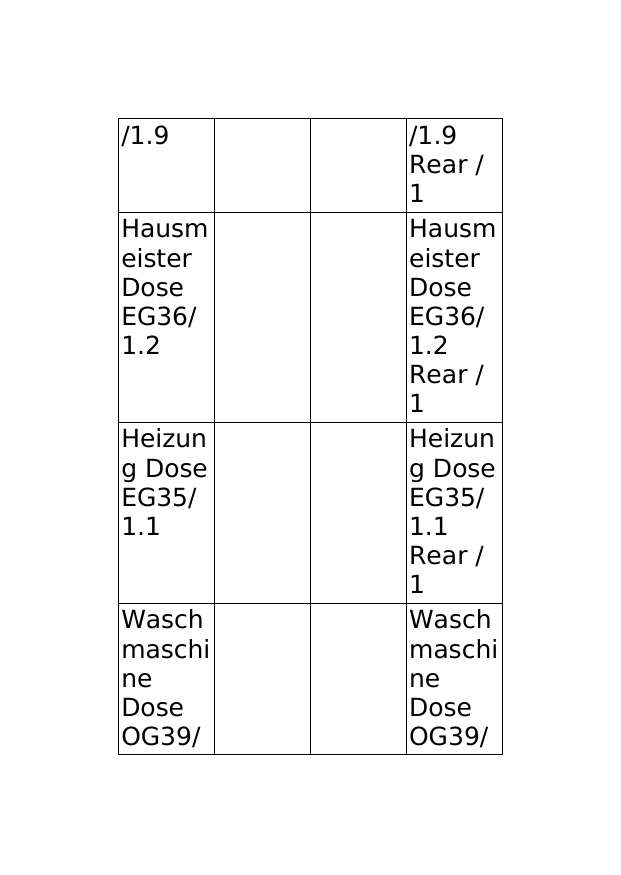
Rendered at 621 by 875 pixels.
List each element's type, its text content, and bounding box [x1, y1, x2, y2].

table_cell Heizung Dose EG35/1.1 [119, 423, 214, 603]
table_cell Waschmaschine Dose OG39/ [119, 604, 214, 754]
table_cell Hausmeister Dose EG36/1.2 Rear / 1 [407, 213, 502, 422]
table_cell /1.9 [119, 119, 214, 212]
table_cell [215, 119, 310, 212]
table_cell Heizung Dose EG35/1.1 Rear / 1 [407, 423, 502, 603]
table_cell Hausmeister Dose EG36/1.2 [119, 213, 214, 422]
table_cell [215, 423, 310, 603]
table_cell [311, 213, 406, 422]
table_cell [311, 604, 406, 754]
table_cell [311, 119, 406, 212]
table_cell /1.9 Rear / 1 [407, 119, 502, 212]
table_cell [311, 423, 406, 603]
table_cell Waschmaschine Dose OG39/ [407, 604, 502, 754]
table_cell [215, 213, 310, 422]
table_cell [215, 604, 310, 754]
